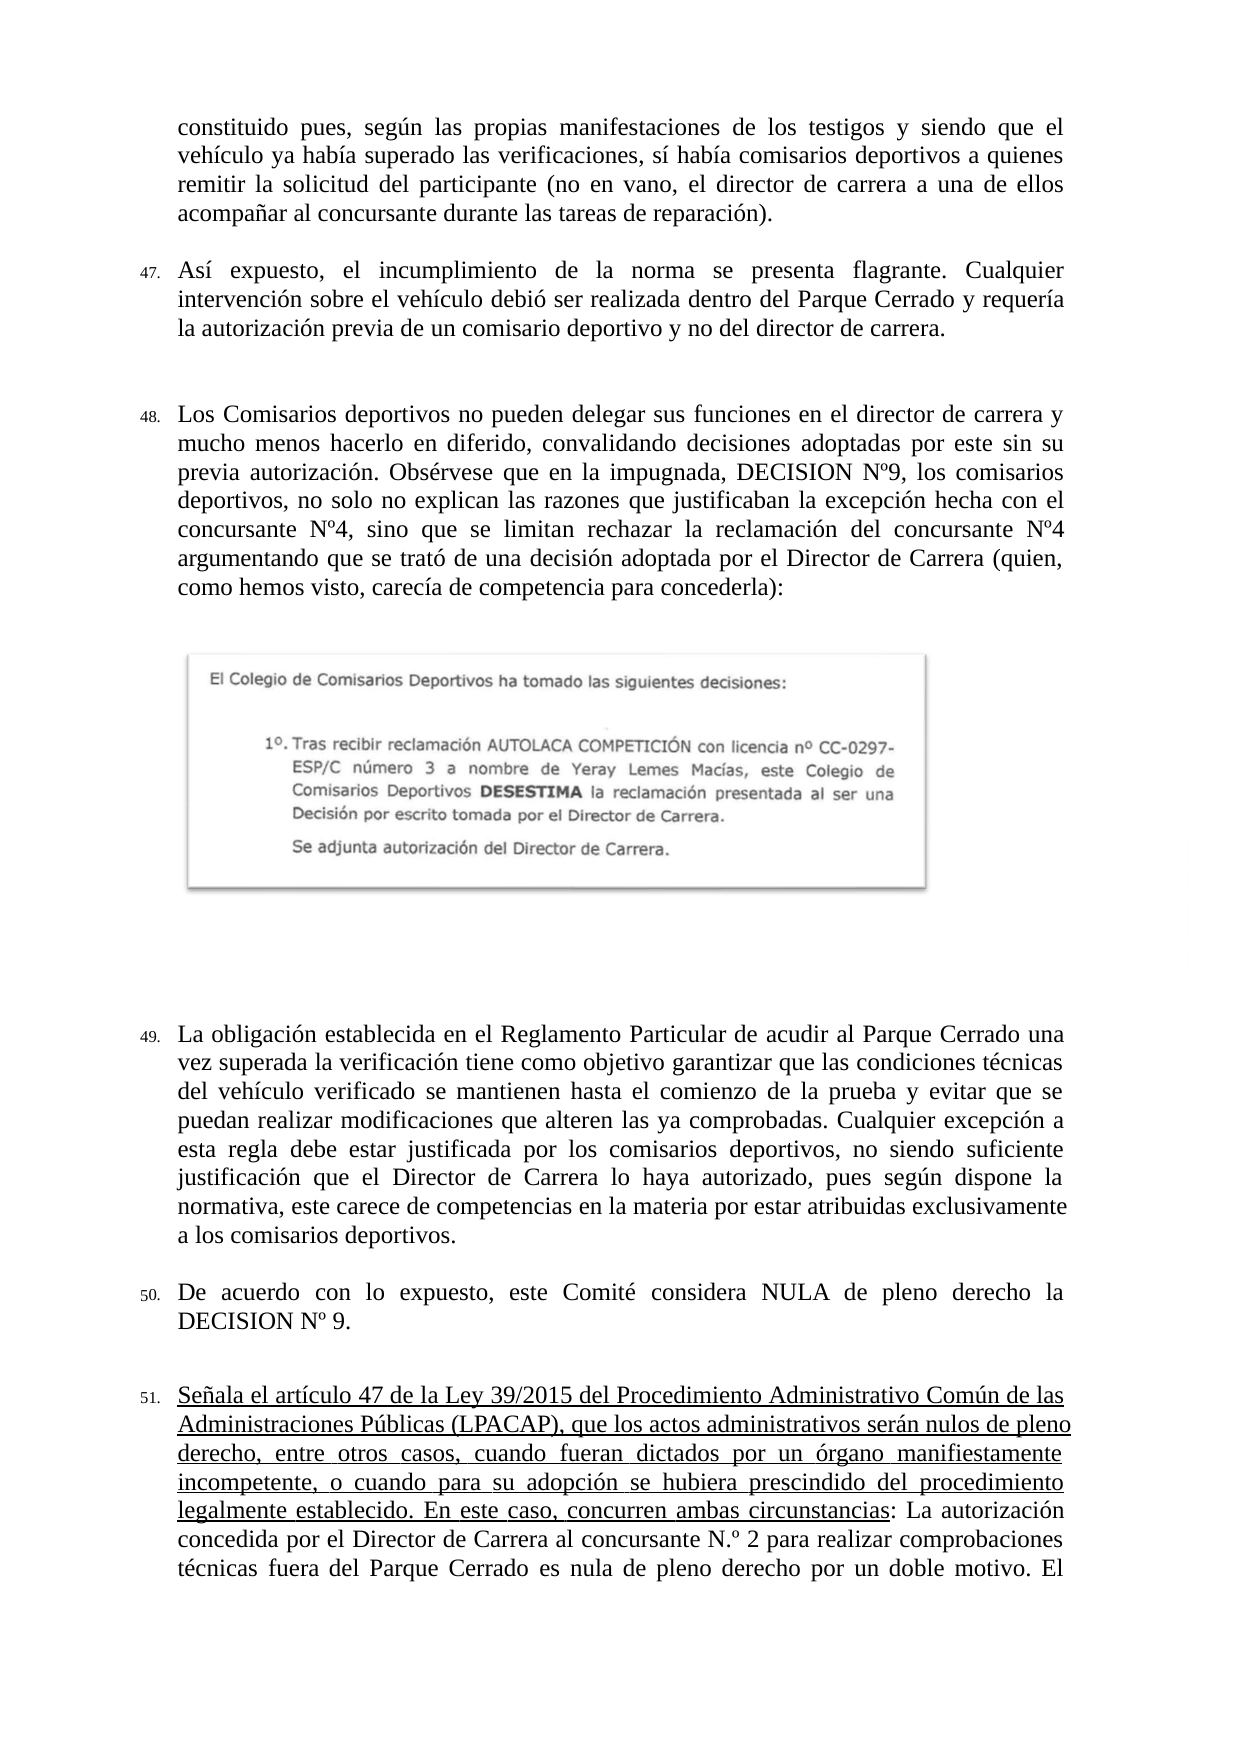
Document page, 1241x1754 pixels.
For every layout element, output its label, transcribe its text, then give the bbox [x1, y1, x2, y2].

text Administraciones Públicas (LPACAP), que los actos administrativos serán nulos de pleno [177, 1410, 1088, 1438]
text puedan realizar modificaciones que alteren las ya comprobadas. Cualquier excepción a [177, 1106, 1088, 1134]
text 4 [140, 1040, 148, 1046]
text la autorización previa de un comisario deportivo y no del director de carrera. [177, 314, 1088, 342]
text 4 [140, 1027, 148, 1038]
text previa autorización. Obsérvese que en la impugnada, DECISION Nº9, los comisarios [177, 458, 1088, 486]
text acompañar al concursante durante las tareas de reparación). [177, 199, 1088, 227]
text derecho, entre otros casos, cuando fueran dictados por un órgano manifiestamente [177, 1439, 1088, 1467]
text deportivos, no solo no explican las razones que justificaban la excepción hecha con el [177, 487, 1088, 514]
text argumentando que se trató de una decisión adoptada por el Director de Carrera (quien, [177, 544, 1088, 572]
text normativa, este carece de competencias en la materia por estar atribuidas exclusivamente [177, 1192, 1088, 1220]
text esta regla debe estar justificada por los comisarios deportivos, no siendo suficiente [177, 1135, 1088, 1163]
text 9. La obligación establecida en el Reglamento Particular de acudir al Parque Cerrado una [148, 1020, 1088, 1048]
text 5 [140, 1389, 148, 1407]
text 0. De acuerdo con lo expuesto, este Comité considera NULA de pleno derecho la [148, 1279, 1088, 1306]
text vez superada la verificación tiene como objetivo garantizar que las condiciones técnicas [177, 1049, 1088, 1076]
text concursante Nº4, sino que se limitan rechazar la reclamación del concursante Nº4 [177, 516, 1088, 543]
text intervención sobre el vehículo debió ser realizada dentro del Parque Cerrado y requería [177, 286, 1088, 313]
text 8. Los Comisarios deportivos no pueden delegar sus funciones en el director de carrera y [148, 401, 1088, 428]
text 4 [140, 276, 148, 283]
text justificación que el Director de Carrera lo haya autorizado, pues según dispone la [177, 1164, 1088, 1191]
text mucho menos hacerlo en diferido, convalidando decisiones adoptadas por este sin su [177, 429, 1088, 457]
text del vehículo verificado se mantienen hasta el comienzo de la prueba y evitar que se [177, 1077, 1088, 1105]
text concedida por el Director de Carrera al concursante N.º 2 para realizar comprobaciones [177, 1525, 1088, 1553]
text 4 [140, 408, 148, 418]
text técnicas fuera del Parque Cerrado es nula de pleno derecho por un doble motivo. El [177, 1554, 1088, 1582]
text incompetente, o cuando para su adopción se hubiera prescindido del procedimiento [177, 1468, 1088, 1496]
text constituido pues, según las propias manifestaciones de los testigos y siendo que el [177, 113, 1088, 141]
text remitir la solicitud del participante (no en vano, el director de carrera a una de ellos [177, 171, 1088, 198]
text a los comisarios deportivos. [177, 1221, 1088, 1249]
text 5 [140, 1286, 148, 1305]
text legalmente establecido. En este caso, concurren ambas circunstancias: La autorización [177, 1497, 1088, 1524]
text vehículo ya había superado las verificaciones, sí había comisarios deportivos a quienes [177, 142, 1088, 169]
text 4 [140, 264, 148, 274]
text DECISION Nº 9. [177, 1307, 1088, 1335]
text 7. Así expuesto, el incumplimiento de la norma se presenta flagrante. Cualquier [148, 257, 1088, 284]
text 1. Señala el artículo 47 de la Ley 39/2015 del Procedimiento Administrativo Común de las [148, 1382, 1088, 1409]
text como hemos visto, carecía de competencia para concederla): [177, 573, 1088, 601]
text 4 [140, 420, 148, 426]
